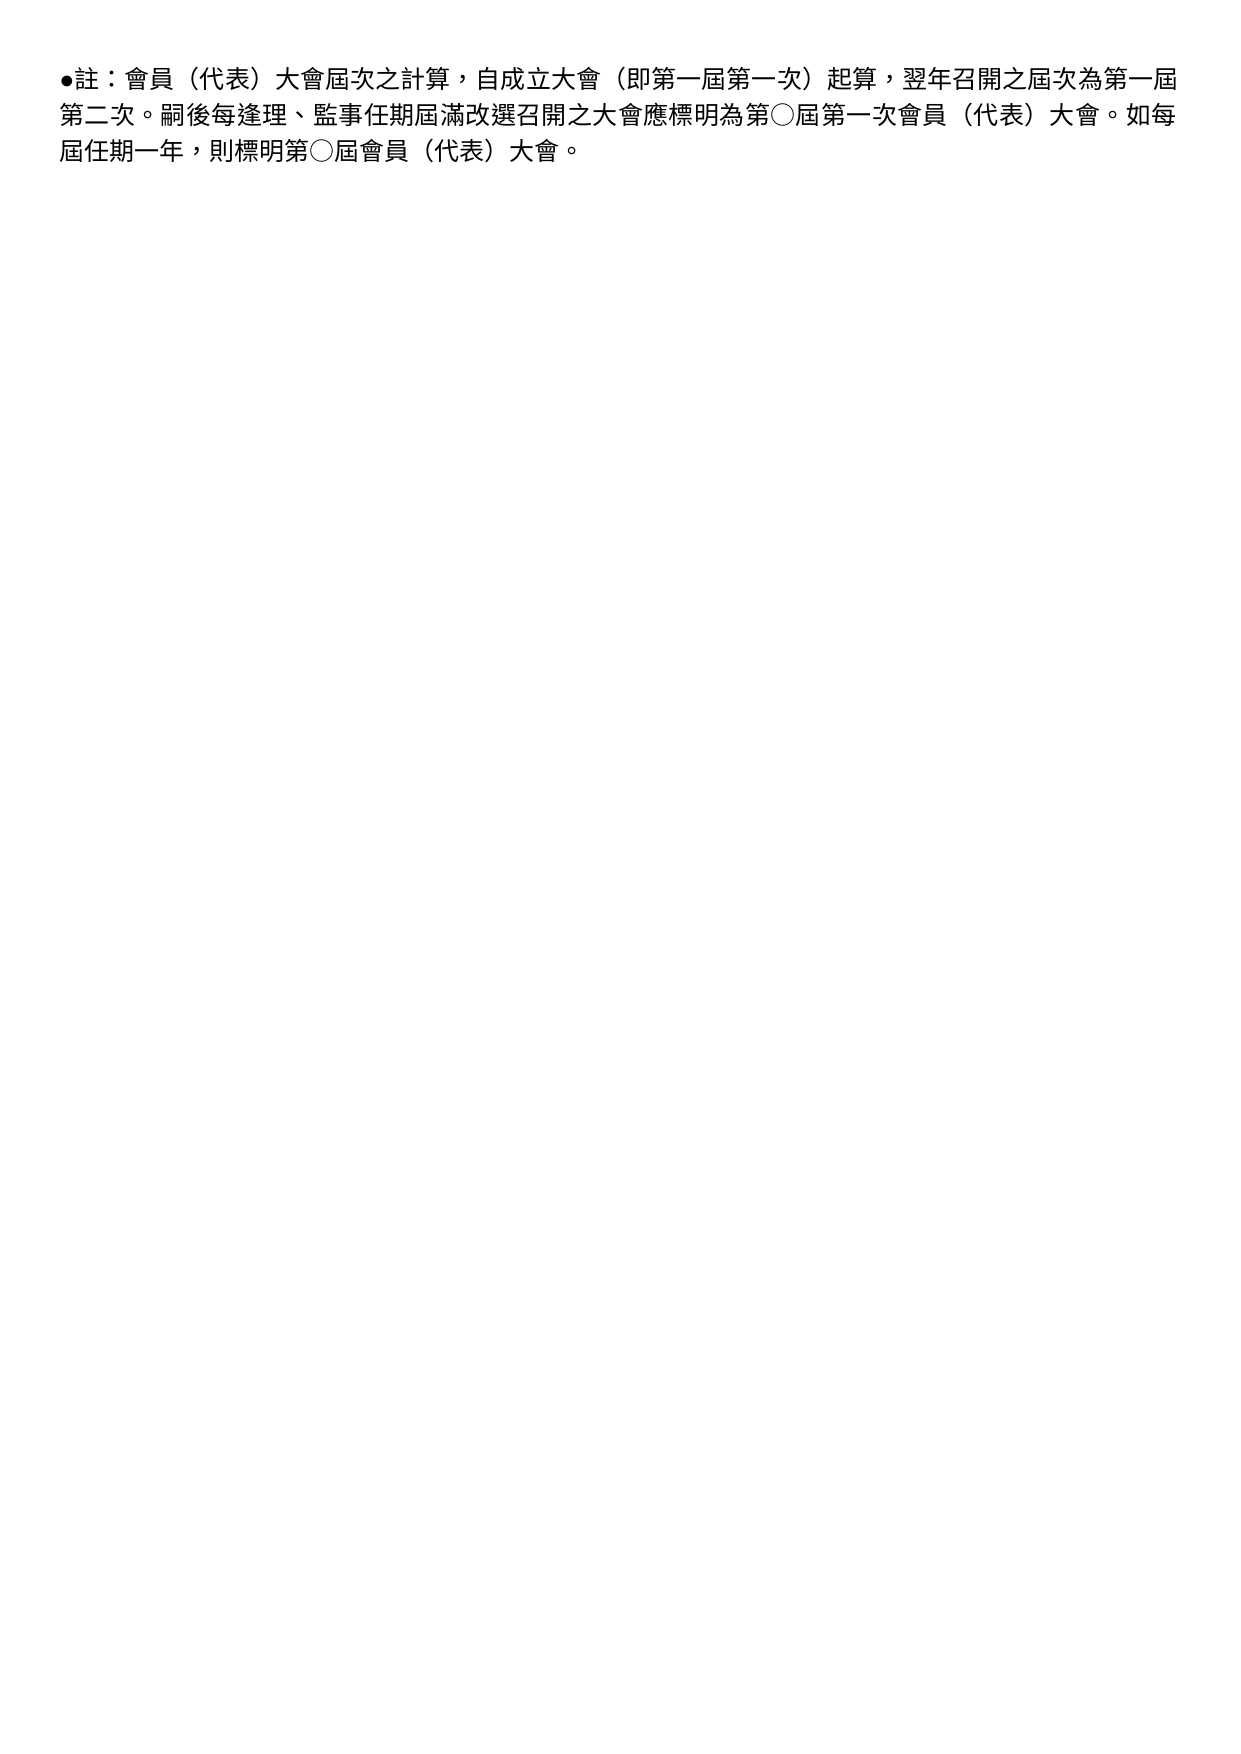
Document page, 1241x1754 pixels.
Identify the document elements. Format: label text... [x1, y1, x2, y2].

text ●註：會員（代表）大會屆次之計算，自成立大會（即第一屆第一次）起算，翌年召開之屆次為第一屆第二次。嗣後每逢理、監事任期屆滿改選召開之大會應標明為第○屆第一次會員（代表）大會。如每屆任期一年，則標明第○屆會員（代表）大會。 [59, 59, 1181, 168]
